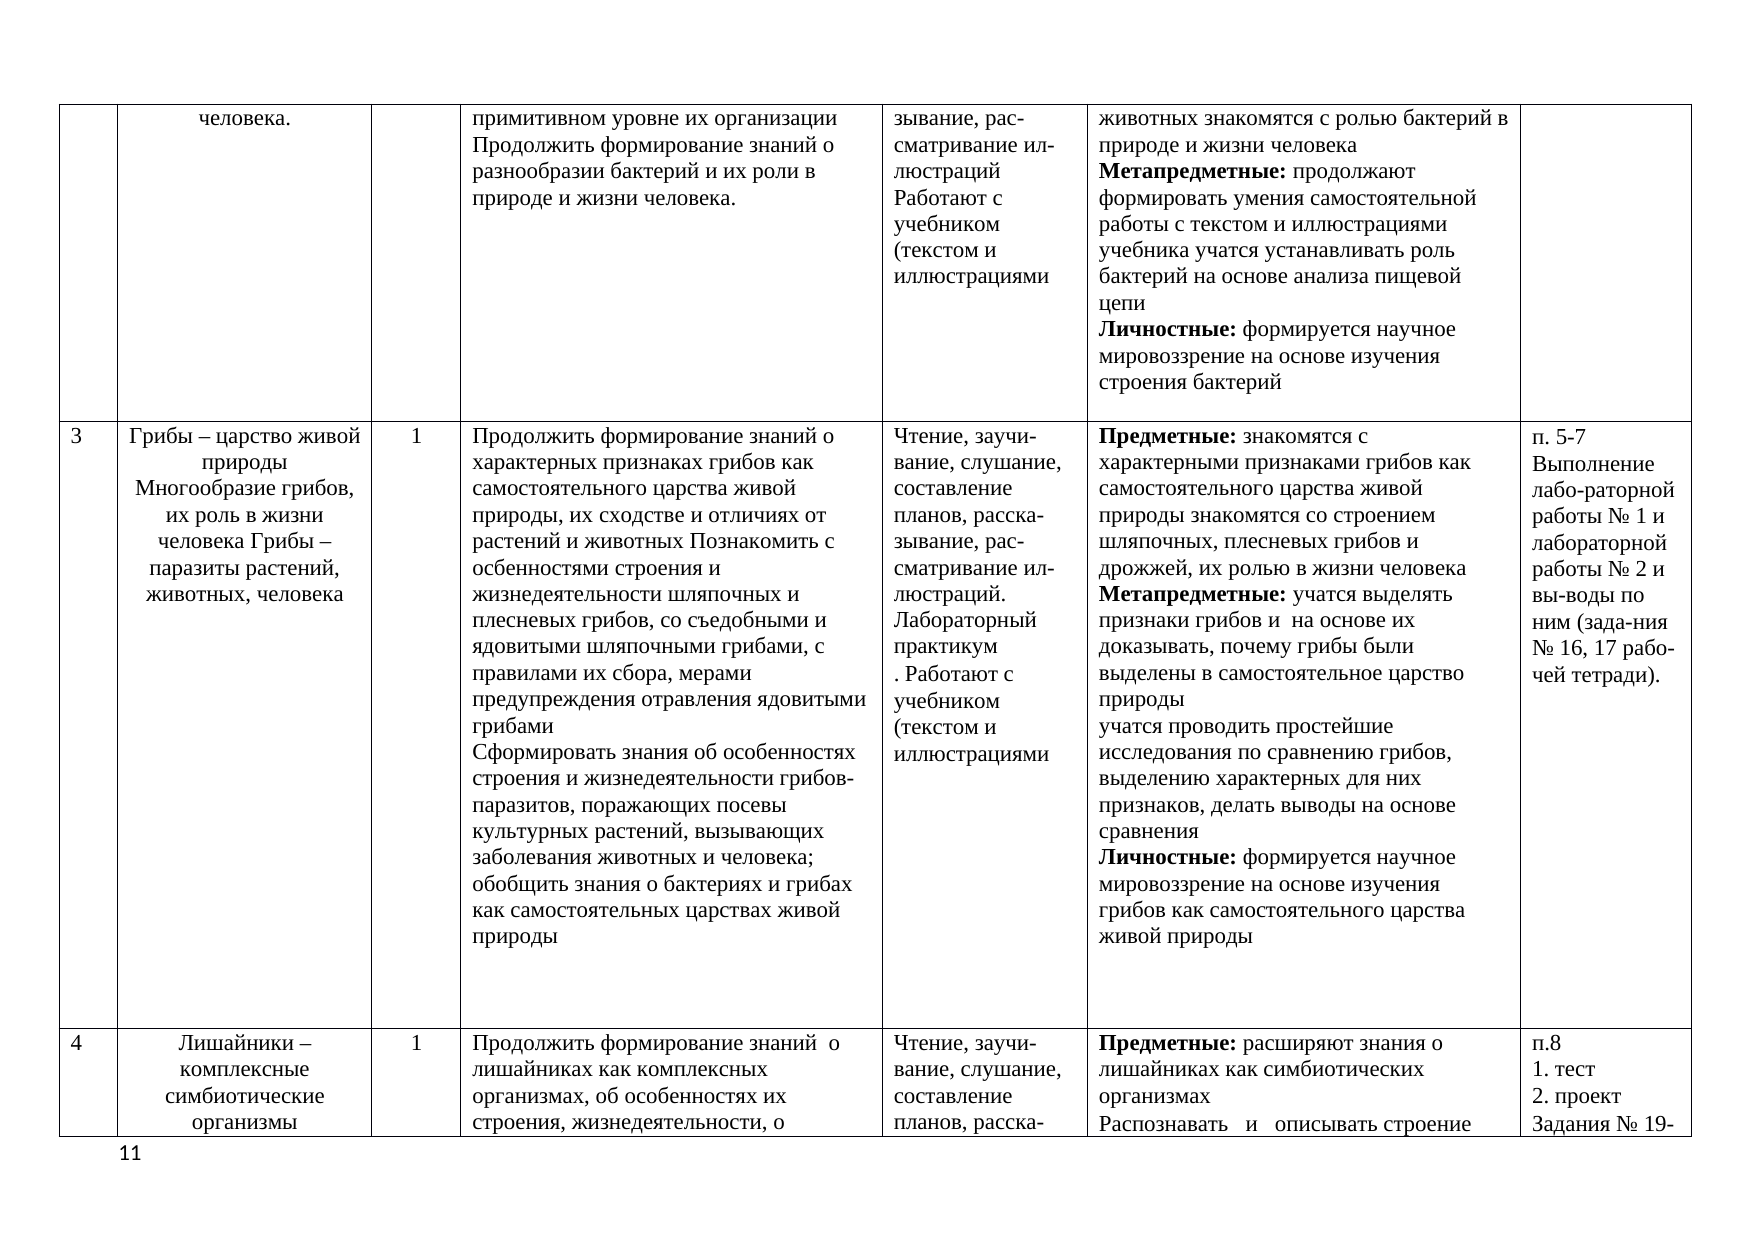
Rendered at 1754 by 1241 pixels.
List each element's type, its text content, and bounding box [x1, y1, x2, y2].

table_cell Предметные: расширяют знания о лишайниках как симбиотических организмах Распознавать и описывать строение [1088, 1029, 1520, 1136]
table_cell Лишайники – комплексные симбиотические организмы [118, 1029, 371, 1136]
table_cell Продолжить формирование знаний о характерных признаках грибов как самостоятельного царства живой природы, их сходстве и отличиях от растений и животных Познакомить с осбенностями строения и жизнедеятельности шляпочных и плесневых грибов, со съедобными и ядовитыми шляпочными грибами, с правилами их сбора, мерами предупреждения отравления ядовитыми грибами Сформировать знания об особенностях строения и жизнедеятельности грибов-паразитов, поражающих посевы культурных растений, вызывающих заболевания животных и человека; обобщить знания о бактериях и грибах как самостоятельных царствах живой природы [461, 422, 882, 1028]
table_cell Продолжить формирование знаний о лишайниках как комплексных организмах, об особенностях их строения, жизнедеятельности, о [461, 1029, 882, 1136]
table_cell п.8 1. тест 2. проект Задания № 19- [1521, 1029, 1691, 1136]
table_cell Чтение, заучи-вание, слушание, составление планов, расска- [883, 1029, 1087, 1136]
table_cell 1 [372, 422, 460, 1028]
table_cell 3 [60, 422, 117, 1028]
table_cell животных знакомятся с ролью бактерий в природе и жизни человека Метапредметные: продолжают формировать умения самостоятельной работы с текстом и иллюстрациями учебника учатся устанавливать роль бактерий на основе анализа пищевой цепи Личностные: формируется научное мировоззрение на основе изучения строения бактерий [1088, 105, 1520, 421]
table_cell п. 5-7 Выполнение лабо-раторной работы № 1 и лабораторной работы № 2 и вы-воды по ним (зада-ния № 16, 17 рабо-чей тетради). [1521, 422, 1691, 1028]
table_cell человека. [118, 105, 371, 421]
table_cell примитивном уровне их организации Продолжить формирование знаний о разнообразии бактерий и их роли в природе и жизни человека. [461, 105, 882, 421]
table_cell [372, 105, 460, 421]
table_cell Грибы – царство живой природы Многообразие грибов, их роль в жизни человека Грибы – паразиты растений, животных, человека [118, 422, 371, 1028]
table_cell Предметные: знакомятся с характерными признаками грибов как самостоятельного царства живой природы знакомятся со строением шляпочных, плесневых грибов и дрожжей, их ролью в жизни человека Метапредметные: учатся выделять признаки грибов и на основе их доказывать, почему грибы были выделены в самостоятельное царство природы учатся проводить простейшие исследования по сравнению грибов, выделению характерных для них признаков, делать выводы на основе сравнения Личностные: формируется научное мировоззрение на основе изучения грибов как самостоятельного царства живой природы [1088, 422, 1520, 1028]
table_cell зывание, рас-сматривание ил-люстраций Работают с учебником (текстом и иллюстрациями [883, 105, 1087, 421]
table_cell [1521, 105, 1691, 421]
table_cell Чтение, заучи-вание, слушание, составление планов, расска-зывание, рас-сматривание ил-люстраций. Лабораторный практикум . Работают с учебником (текстом и иллюстрациями [883, 422, 1087, 1028]
table_cell [60, 105, 117, 421]
table_cell 4 [60, 1029, 117, 1136]
table_cell 1 [372, 1029, 460, 1136]
